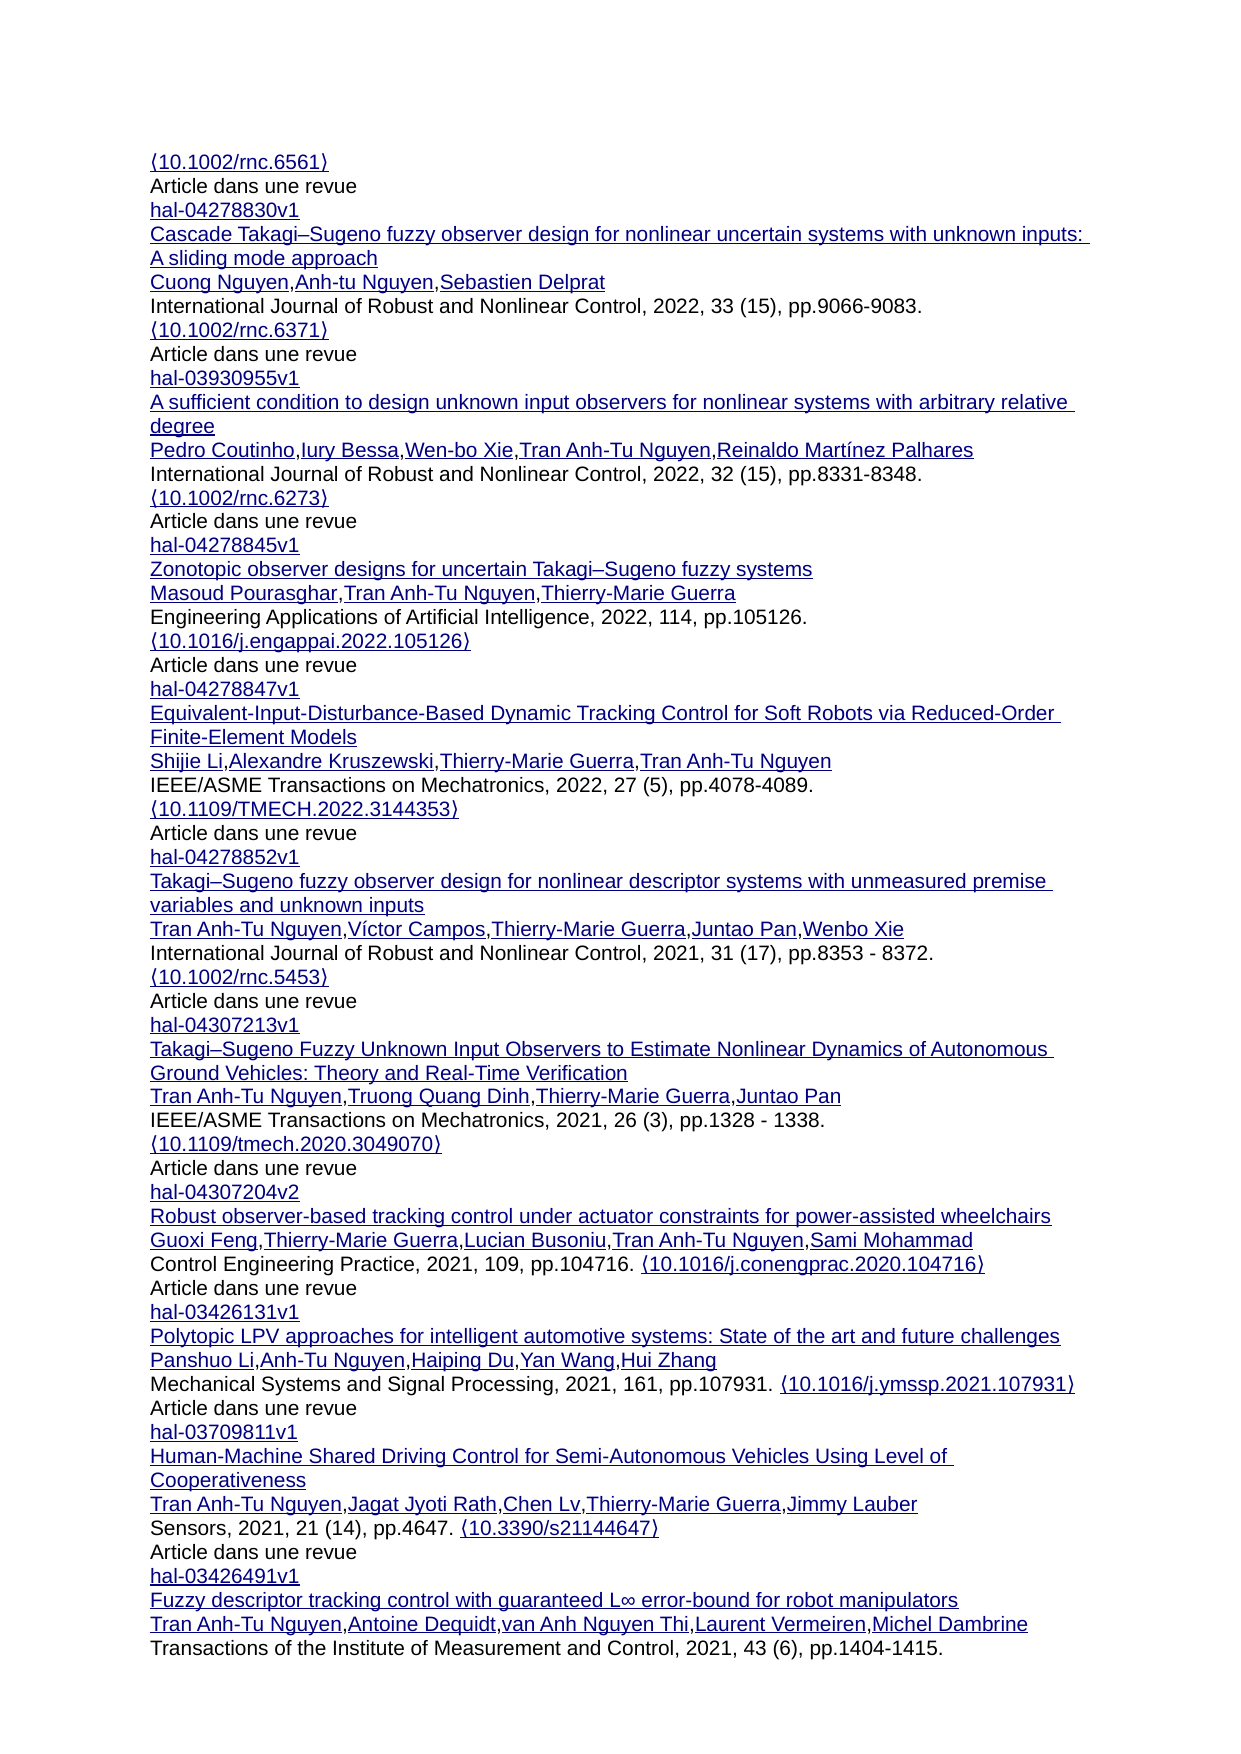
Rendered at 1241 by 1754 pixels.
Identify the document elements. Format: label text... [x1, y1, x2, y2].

table_cell Equivalent-Input-Disturbance-Based Dynamic Tracking Control for Soft Robots via Reduced-Order Finite-Element Models Shijie Li,Alexandre Kruszewski,Thierry-Marie Guerra,Tran Anh-Tu Nguyen IEEE/ASME Transactions on Mechatronics, 2022, 27 (5), pp.4078-4089. ⟨10.1109/TMECH.2022.3144353⟩ Article dans une revue hal-04278852v1 [150, 701, 1090, 869]
table_cell Robust observer-based tracking control under actuator constraints for power-assisted wheelchairs Guoxi Feng,Thierry-Marie Guerra,Lucian Busoniu,Tran Anh-Tu Nguyen,Sami Mohammad Control Engineering Practice, 2021, 109, pp.104716. ⟨10.1016/j.conengprac.2020.104716⟩ Article dans une revue hal-03426131v1 [150, 1204, 1090, 1324]
table_cell Fuzzy descriptor tracking control with guaranteed L∞ error-bound for robot manipulators Tran Anh-Tu Nguyen,Antoine Dequidt,van Anh Nguyen Thi,Laurent Vermeiren,Michel Dambrine Transactions of the Institute of Measurement and Control, 2021, 43 (6), pp.1404-1415. [150, 1588, 1090, 1659]
table_cell A sufficient condition to design unknown input observers for nonlinear systems with arbitrary relative degree Pedro Coutinho,Iury Bessa,Wen‐bo Xie,Tran Anh-Tu Nguyen,Reinaldo Martínez Palhares International Journal of Robust and Nonlinear Control, 2022, 32 (15), pp.8331-8348. ⟨10.1002/rnc.6273⟩ Article dans une revue hal-04278845v1 [150, 390, 1090, 557]
table_cell Zonotopic observer designs for uncertain Takagi–Sugeno fuzzy systems Masoud Pourasghar,Tran Anh-Tu Nguyen,Thierry-Marie Guerra Engineering Applications of Artificial Intelligence, 2022, 114, pp.105126. ⟨10.1016/j.engappai.2022.105126⟩ Article dans une revue hal-04278847v1 [150, 557, 1090, 701]
table_cell Takagi–Sugeno fuzzy observer design for nonlinear descriptor systems with unmeasured premise variables and unknown inputs Tran Anh-Tu Nguyen,Víctor Campos,Thierry-Marie Guerra,Juntao Pan,Wenbo Xie International Journal of Robust and Nonlinear Control, 2021, 31 (17), pp.8353 - 8372. ⟨10.1002/rnc.5453⟩ Article dans une revue hal-04307213v1 [150, 869, 1090, 1036]
table_cell ⟨10.1002/rnc.6561⟩ Article dans une revue hal-04278830v1 [150, 150, 1090, 222]
table_cell Cascade Takagi–Sugeno fuzzy observer design for nonlinear uncertain systems with unknown inputs: [150, 222, 1090, 243]
table_cell A sliding mode approach Cuong Nguyen,Anh‐tu Nguyen,Sebastien Delprat International Journal of Robust and Nonlinear Control, 2022, 33 (15), pp.9066-9083. ⟨10.1002/rnc.6371⟩ Article dans une revue hal-03930955v1 [150, 244, 1090, 389]
table_cell Polytopic LPV approaches for intelligent automotive systems: State of the art and future challenges Panshuo Li,Anh-Tu Nguyen,Haiping Du,Yan Wang,Hui Zhang Mechanical Systems and Signal Processing, 2021, 161, pp.107931. ⟨10.1016/j.ymssp.2021.107931⟩ Article dans une revue hal-03709811v1 [150, 1324, 1090, 1444]
table_cell Takagi–Sugeno Fuzzy Unknown Input Observers to Estimate Nonlinear Dynamics of Autonomous Ground Vehicles: Theory and Real-Time Verification Tran Anh-Tu Nguyen,Truong Quang Dinh,Thierry-Marie Guerra,Juntao Pan IEEE/ASME Transactions on Mechatronics, 2021, 26 (3), pp.1328 - 1338. ⟨10.1109/tmech.2020.3049070⟩ Article dans une revue hal-04307204v2 [150, 1036, 1090, 1204]
table_cell Human-Machine Shared Driving Control for Semi-Autonomous Vehicles Using Level of Cooperativeness Tran Anh-Tu Nguyen,Jagat Jyoti Rath,Chen Lv,Thierry-Marie Guerra,Jimmy Lauber Sensors, 2021, 21 (14), pp.4647. ⟨10.3390/s21144647⟩ Article dans une revue hal-03426491v1 [150, 1444, 1090, 1587]
